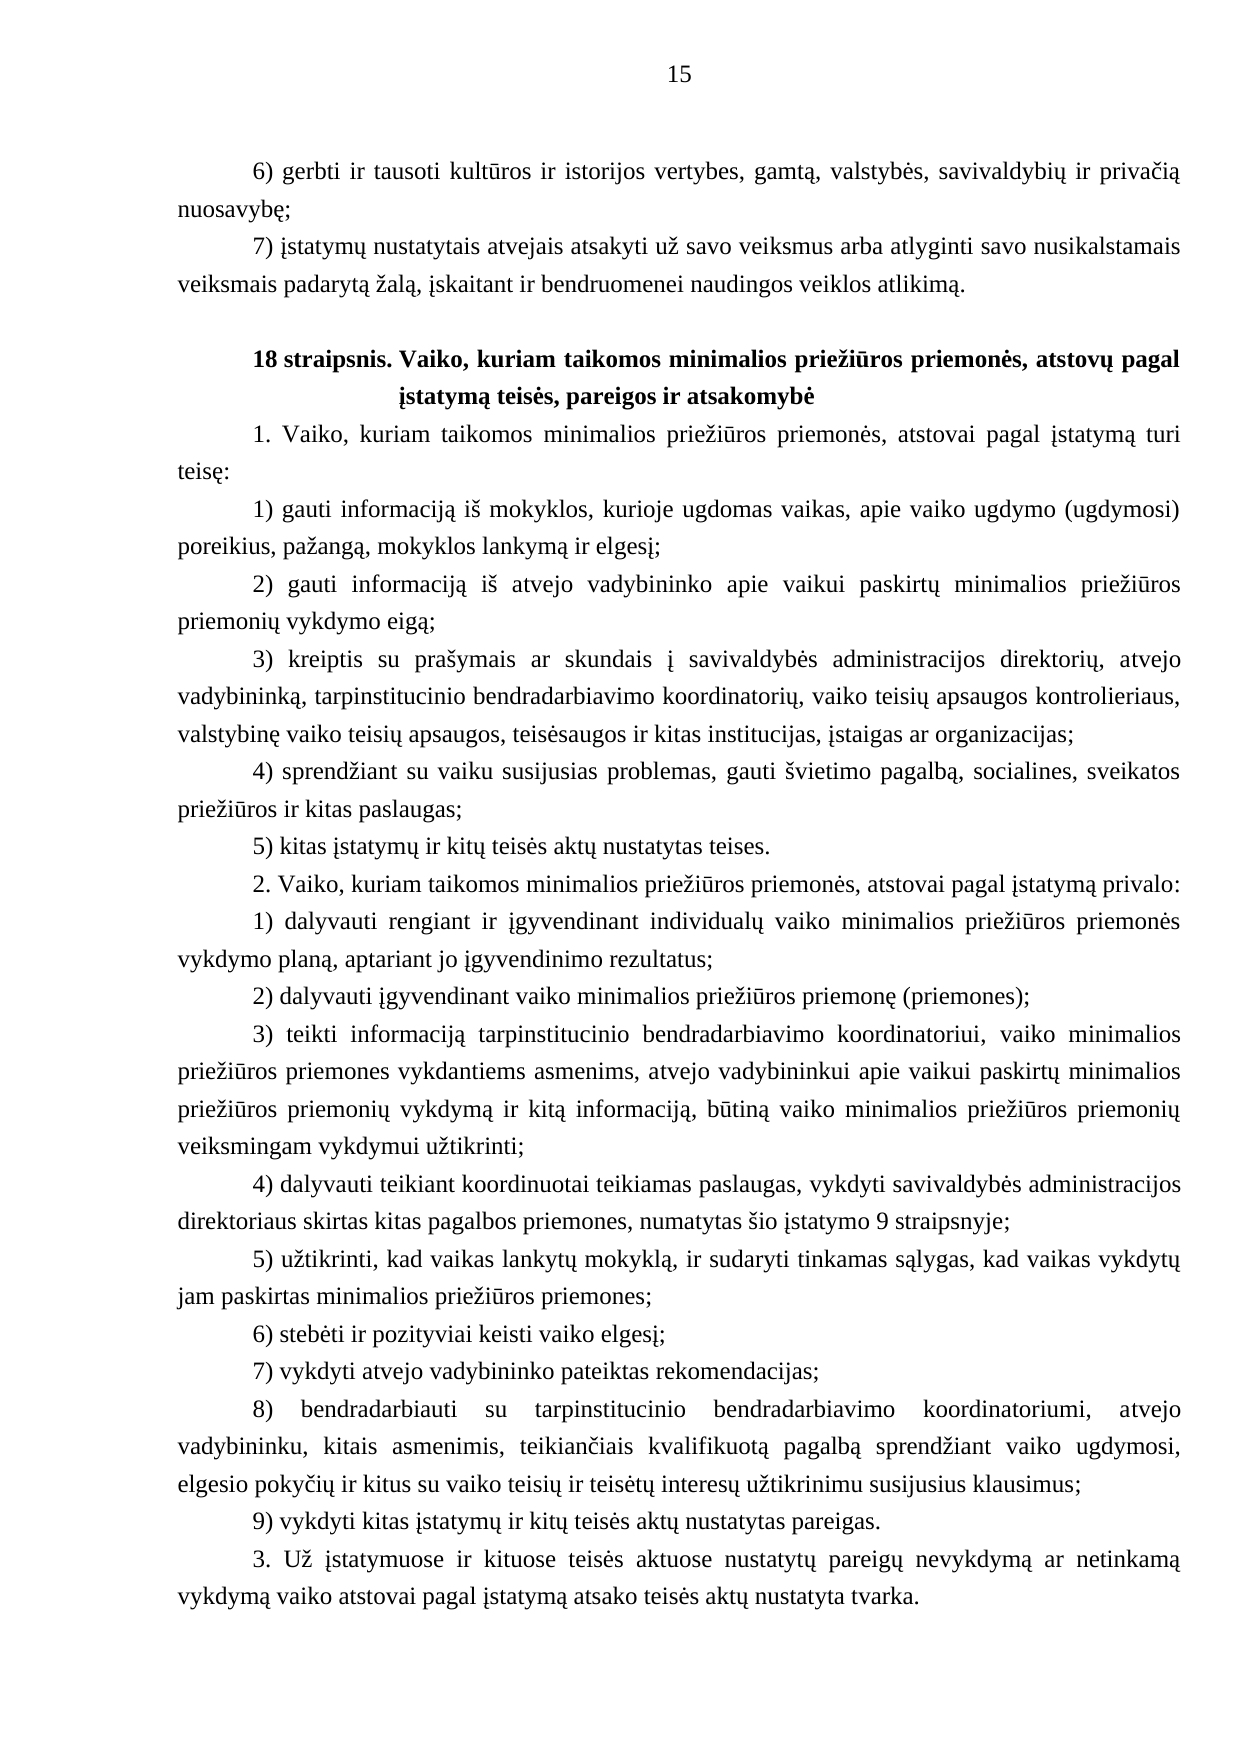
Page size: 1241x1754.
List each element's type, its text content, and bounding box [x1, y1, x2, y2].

text 1) gauti informaciją iš mokyklos, kurioje ugdomas vaikas, apie vaiko ugdymo (ugdymosi) poreikius, pažangą, mokyklos lankymą ir elgesį; [177, 485, 1181, 560]
text 2) gauti informaciją iš atvejo vadybininko apie vaikui paskirtų minimalios priežiūros priemonių vykdymo eigą; [177, 560, 1181, 635]
text 3) kreiptis su prašymais ar skundais į savivaldybės administracijos direktorių, atvejo vadybininką, tarpinstitucinio bendradarbiavimo koordinatorių, vaiko teisių apsaugos kontrolieriaus, valstybinę vaiko teisių apsaugos, teisėsaugos ir kitas institucijas, įstaigas ar organizacijas; [177, 635, 1181, 748]
text 3. Už įstatymuose ir kituose teisės aktuose nustatytų pareigų nevykdymą ar netinkamą vykdymą vaiko atstovai pagal įstatymą atsako teisės aktų nustatyta tvarka. [177, 1535, 1181, 1610]
text 8) bendradarbiauti su tarpinstitucinio bendradarbiavimo koordinatoriumi, atvejo vadybininku, kitais asmenimis, teikiančiais kvalifikuotą pagalbą sprendžiant vaiko ugdymosi, elgesio pokyčių ir kitus su vaiko teisių ir teisėtų interesų užtikrinimu susijusius klausimus; [177, 1385, 1181, 1498]
text 4) sprendžiant su vaiku susijusias problemas, gauti švietimo pagalbą, socialines, sveikatos priežiūros ir kitas paslaugas; [177, 748, 1181, 823]
text 6) stebėti ir pozityviai keisti vaiko elgesį; [177, 1310, 1181, 1348]
text 18 straipsnis. Vaiko, kuriam taikomos minimalios priežiūros priemonės, atstovų pagal įstatymą teisės, pareigos ir atsakomybė [252, 335, 1181, 410]
text 1. Vaiko, kuriam taikomos minimalios priežiūros priemonės, atstovai pagal įstatymą turi teisę: [177, 410, 1181, 485]
text 7) vykdyti atvejo vadybininko pateiktas rekomendacijas; [177, 1348, 1181, 1385]
text 3) teikti informaciją tarpinstitucinio bendradarbiavimo koordinatoriui, vaiko minimalios priežiūros priemones vykdantiems asmenims, atvejo vadybininkui apie vaikui paskirtų minimalios priežiūros priemonių vykdymą ir kitą informaciją, būtiną vaiko minimalios priežiūros priemonių veiksmingam vykdymui užtikrinti; [177, 1010, 1181, 1160]
text 6) gerbti ir tausoti kultūros ir istorijos vertybes, gamtą, valstybės, savivaldybių ir privačią nuosavybę; [177, 148, 1181, 223]
text 4) dalyvauti teikiant koordinuotai teikiamas paslaugas, vykdyti savivaldybės administracijos direktoriaus skirtas kitas pagalbos priemones, numatytas šio įstatymo 9 straipsnyje; [177, 1160, 1181, 1235]
text 5) kitas įstatymų ir kitų teisės aktų nustatytas teises. [177, 823, 1181, 860]
text 7) įstatymų nustatytais atvejais atsakyti už savo veiksmus arba atlyginti savo nusikalstamais veiksmais padarytą žalą, įskaitant ir bendruomenei naudingos veiklos atlikimą. [177, 223, 1181, 298]
text 1) dalyvauti rengiant ir įgyvendinant individualų vaiko minimalios priežiūros priemonės vykdymo planą, aptariant jo įgyvendinimo rezultatus; [177, 898, 1181, 973]
text 2. Vaiko, kuriam taikomos minimalios priežiūros priemonės, atstovai pagal įstatymą privalo: [177, 860, 1181, 898]
text 9) vykdyti kitas įstatymų ir kitų teisės aktų nustatytas pareigas. [177, 1498, 1181, 1535]
text 5) užtikrinti, kad vaikas lankytų mokyklą, ir sudaryti tinkamas sąlygas, kad vaikas vykdytų jam paskirtas minimalios priežiūros priemones; [177, 1235, 1181, 1310]
text 2) dalyvauti įgyvendinant vaiko minimalios priežiūros priemonę (priemones); [177, 973, 1181, 1010]
